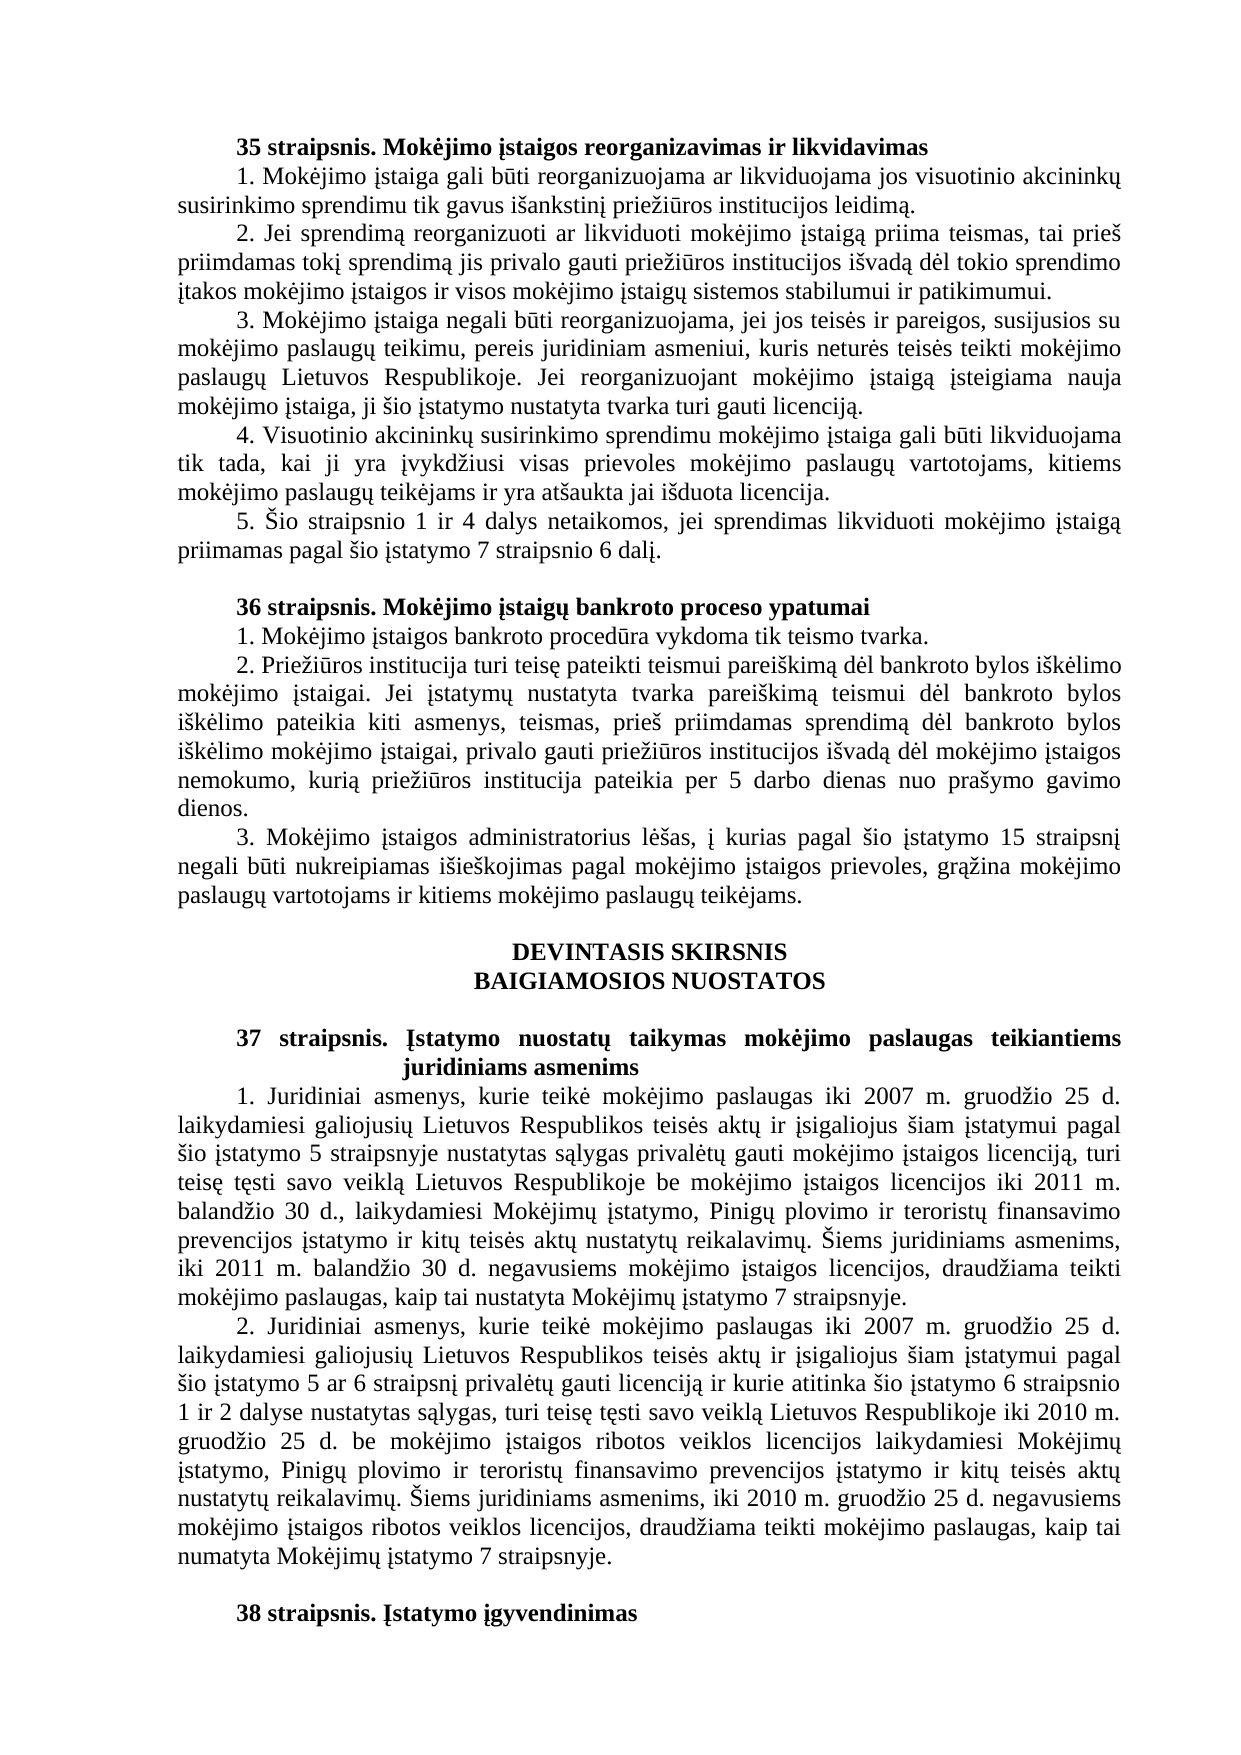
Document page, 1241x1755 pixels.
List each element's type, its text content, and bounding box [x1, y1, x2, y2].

text 36 straipsnis. Mokėjimo įstaigų bankroto proceso ypatumai [177, 592, 1122, 621]
text 2. Priežiūros institucija turi teisę pateikti teismui pareiškimą dėl bankroto bylos iškėlimo mokėjimo įstaigai. Jei įstatymų nustatyta tvarka pareiškimą teismui dėl bankroto bylos iškėlimo pateikia kiti asmenys, teismas, prieš priimdamas sprendimą dėl bankroto bylos iškėlimo mokėjimo įstaigai, privalo gauti priežiūros institucijos išvadą dėl mokėjimo įstaigos nemokumo, kurią priežiūros institucija pateikia per 5 darbo dienas nuo prašymo gavimo dienos. [177, 650, 1122, 822]
text 2. Juridiniai asmenys, kurie teikė mokėjimo paslaugas iki 2007 m. gruodžio 25 d. laikydamiesi galiojusių Lietuvos Respublikos teisės aktų ir įsigaliojus šiam įstatymui pagal šio įstatymo 5 ar 6 straipsnį privalėtų gauti licenciją ir kurie atitinka šio įstatymo 6 straipsnio 1 ir 2 dalyse nustatytas sąlygas, turi teisę tęsti savo veiklą Lietuvos Respublikoje iki 2010 m. gruodžio 25 d. be mokėjimo įstaigos ribotos veiklos licencijos laikydamiesi Mokėjimų įstatymo, Pinigų plovimo ir teroristų finansavimo prevencijos įstatymo ir kitų teisės aktų nustatytų reikalavimų. Šiems juridiniams asmenims, iki 2010 m. gruodžio 25 d. negavusiems mokėjimo įstaigos ribotos veiklos licencijos, draudžiama teikti mokėjimo paslaugas, kaip tai numatyta Mokėjimų įstatymo 7 straipsnyje. [177, 1311, 1122, 1570]
text DEVINTASIS SKIRSNIS [177, 937, 1122, 966]
text 4. Visuotinio akcininkų susirinkimo sprendimu mokėjimo įstaiga gali būti likviduojama tik tada, kai ji yra įvykdžiusi visas prievoles mokėjimo paslaugų vartotojams, kitiems mokėjimo paslaugų teikėjams ir yra atšaukta jai išduota licencija. [177, 420, 1122, 506]
text 3. Mokėjimo įstaigos administratorius lėšas, į kurias pagal šio įstatymo 15 straipsnį negali būti nukreipiamas išieškojimas pagal mokėjimo įstaigos prievoles, grąžina mokėjimo paslaugų vartotojams ir kitiems mokėjimo paslaugų teikėjams. [177, 822, 1122, 908]
text 5. Šio straipsnio 1 ir 4 dalys netaikomos, jei sprendimas likviduoti mokėjimo įstaigą priimamas pagal šio įstatymo 7 straipsnio 6 dalį. [177, 506, 1122, 563]
text 1. Mokėjimo įstaigos bankroto procedūra vykdoma tik teismo tvarka. [177, 621, 1122, 650]
text 38 straipsnis. Įstatymo įgyvendinimas [177, 1598, 1122, 1627]
text 1. Mokėjimo įstaiga gali būti reorganizuojama ar likviduojama jos visuotinio akcininkų susirinkimo sprendimu tik gavus išankstinį priežiūros institucijos leidimą. [177, 161, 1122, 218]
text 37 straipsnis. Įstatymo nuostatų taikymas mokėjimo paslaugas teikiantiems juridiniams asmenims [236, 1023, 1122, 1081]
text 35 straipsnis. Mokėjimo įstaigos reorganizavimas ir likvidavimas [177, 132, 1122, 161]
text 1. Juridiniai asmenys, kurie teikė mokėjimo paslaugas iki 2007 m. gruodžio 25 d. laikydamiesi galiojusių Lietuvos Respublikos teisės aktų ir įsigaliojus šiam įstatymui pagal šio įstatymo 5 straipsnyje nustatytas sąlygas privalėtų gauti mokėjimo įstaigos licenciją, turi teisę tęsti savo veiklą Lietuvos Respublikoje be mokėjimo įstaigos licencijos iki 2011 m. balandžio 30 d., laikydamiesi Mokėjimų įstatymo, Pinigų plovimo ir teroristų finansavimo prevencijos įstatymo ir kitų teisės aktų nustatytų reikalavimų. Šiems juridiniams asmenims, iki 2011 m. balandžio 30 d. negavusiems mokėjimo įstaigos licencijos, draudžiama teikti mokėjimo paslaugas, kaip tai nustatyta Mokėjimų įstatymo 7 straipsnyje. [177, 1081, 1122, 1311]
text 2. Jei sprendimą reorganizuoti ar likviduoti mokėjimo įstaigą priima teismas, tai prieš priimdamas tokį sprendimą jis privalo gauti priežiūros institucijos išvadą dėl tokio sprendimo įtakos mokėjimo įstaigos ir visos mokėjimo įstaigų sistemos stabilumui ir patikimumui. [177, 218, 1122, 305]
text 3. Mokėjimo įstaiga negali būti reorganizuojama, jei jos teisės ir pareigos, susijusios su mokėjimo paslaugų teikimu, pereis juridiniam asmeniui, kuris neturės teisės teikti mokėjimo paslaugų Lietuvos Respublikoje. Jei reorganizuojant mokėjimo įstaigą įsteigiama nauja mokėjimo įstaiga, ji šio įstatymo nustatyta tvarka turi gauti licenciją. [177, 305, 1122, 420]
text BAIGIAMOSIOS NUOSTATOS [177, 966, 1122, 995]
